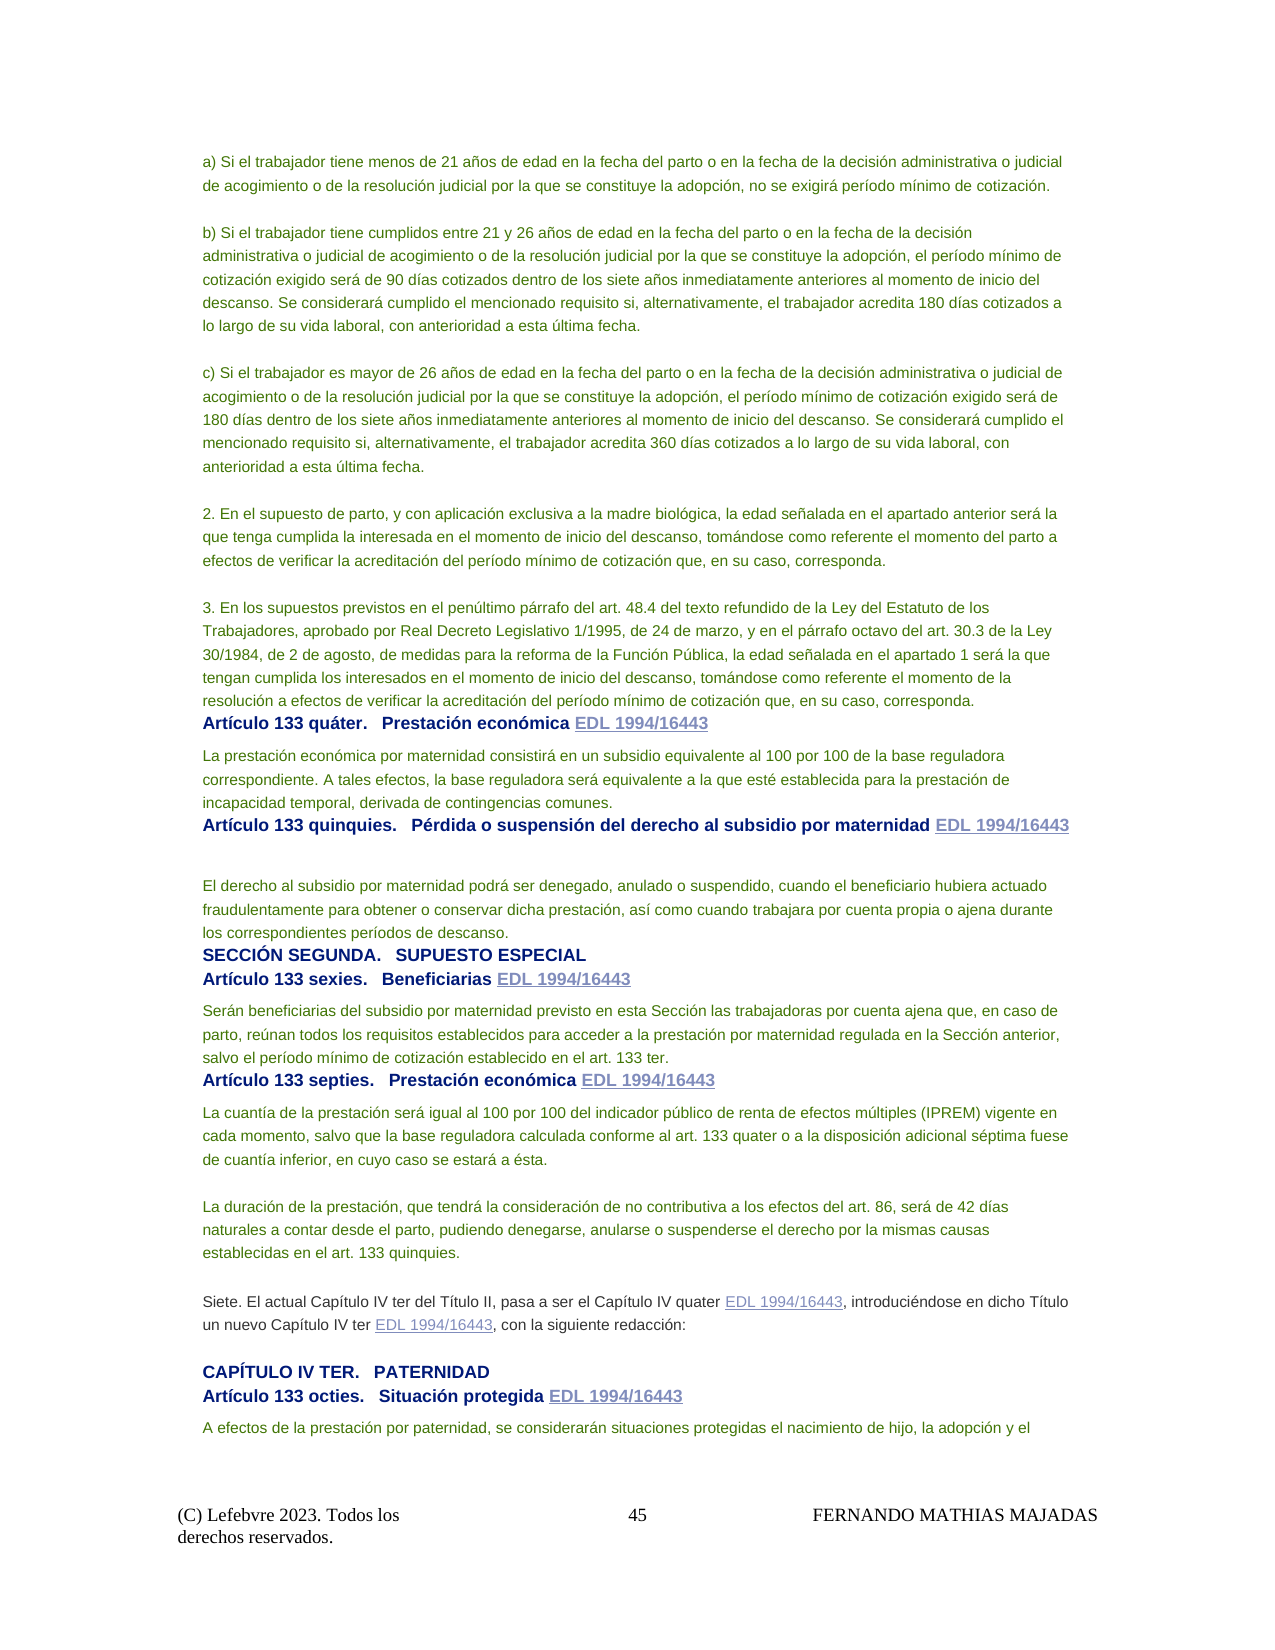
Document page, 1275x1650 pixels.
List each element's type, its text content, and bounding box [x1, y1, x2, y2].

text Serán beneficiarias del subsidio por maternidad previsto en esta Sección las trabajadoras por cuenta ajena que, en caso de parto, reúnan todos los requisitos establecidos para acceder a la prestación por maternidad regulada en la Sección anterior, salvo el período mínimo de cotización establecido en el art. 133 ter. [202, 997, 1073, 1067]
text CAPÍTULO IV TER. PATERNIDAD [202, 1359, 1073, 1383]
text a) Si el trabajador tiene menos de 21 años de edad en la fecha del parto o en la fecha de la decisión administrativa o judicial de acogimiento o de la resolución judicial por la que se constituye la adopción, no se exigirá período mínimo de cotización. [202, 148, 1073, 194]
text El derecho al subsidio por maternidad podrá ser denegado, anulado o suspendido, cuando el beneficiario hubiera actuado fraudulentamente para obtener o conservar dicha prestación, así como cuando trabajara por cuenta propia o ajena durante los correspondientes períodos de descanso. [202, 872, 1073, 942]
text Artículo 133 septies. Prestación económica EDL 1994/16443 [202, 1067, 1073, 1090]
text Artículo 133 quáter. Prestación económica EDL 1994/16443 [202, 710, 1073, 733]
text A efectos de la prestación por paternidad, se considerarán situaciones protegidas el nacimiento de hijo, la adopción y el [202, 1414, 1073, 1437]
text c) Si el trabajador es mayor de 26 años de edad en la fecha del parto o en la fecha de la decisión administrativa o judicial de acogimiento o de la resolución judicial por la que se constituye la adopción, el período mínimo de cotización exigido será de 180 días dentro de los siete años inmediatamente anteriores al momento de inicio del descanso. Se considerará cumplido el mencionado requisito si, alternativamente, el trabajador acredita 360 días cotizados a lo largo de su vida laboral, con anterioridad a esta última fecha. [202, 358, 1073, 476]
text Artículo 133 sexies. Beneficiarias EDL 1994/16443 [202, 965, 1073, 989]
text b) Si el trabajador tiene cumplidos entre 21 y 26 años de edad en la fecha del parto o en la fecha de la decisión administrativa o judicial de acogimiento o de la resolución judicial por la que se constituye la adopción, el período mínimo de cotización exigido será de 90 días cotizados dentro de los siete años inmediatamente anteriores al momento de inicio del descanso. Se considerará cumplido el mencionado requisito si, alternativamente, el trabajador acredita 180 días cotizados a lo largo de su vida laboral, con anterioridad a esta última fecha. [202, 218, 1073, 335]
text Artículo 133 quinquies. Pérdida o suspensión del derecho al subsidio por maternidad EDL 1994/16443 [202, 812, 1073, 864]
text 3. En los supuestos previstos en el penúltimo párrafo del art. 48.4 del texto refundido de la Ley del Estatuto de los Trabajadores, aprobado por Real Decreto Legislativo 1/1995, de 24 de marzo, y en el párrafo octavo del art. 30.3 de la Ley 30/1984, de 2 de agosto, de medidas para la reforma de la Función Pública, la edad señalada en el apartado 1 será la que tengan cumplida los interesados en el momento de inicio del descanso, tomándose como referente el momento de la resolución a efectos de verificar la acreditación del período mínimo de cotización que, en su caso, corresponda. [202, 593, 1073, 710]
text 2. En el supuesto de parto, y con aplicación exclusiva a la madre biológica, la edad señalada en el apartado anterior será la que tenga cumplida la interesada en el momento de inicio del descanso, tomándose como referente el momento del parto a efectos de verificar la acreditación del período mínimo de cotización que, en su caso, corresponda. [202, 499, 1073, 569]
text Artículo 133 octies. Situación protegida EDL 1994/16443 [202, 1383, 1073, 1406]
text SECCIÓN SEGUNDA. Supuesto especial [202, 942, 1073, 965]
text La cuantía de la prestación será igual al 100 por 100 del indicador público de renta de efectos múltiples (IPREM) vigente en cada momento, salvo que la base reguladora calculada conforme al art. 133 quater o a la disposición adicional séptima fuese de cuantía inferior, en cuyo caso se estará a ésta. [202, 1098, 1073, 1168]
text Siete. El actual Capítulo IV ter del Título II, pasa a ser el Capítulo IV quater EDL 1994/16443, introduciéndose en dicho Título un nuevo Capítulo IV ter EDL 1994/16443, con la siguiente redacción: [202, 1287, 1073, 1334]
text La duración de la prestación, que tendrá la consideración de no contributiva a los efectos del art. 86, será de 42 días naturales a contar desde el parto, pudiendo denegarse, anularse o suspenderse el derecho por la mismas causas establecidas en el art. 133 quinquies. [202, 1192, 1073, 1262]
text La prestación económica por maternidad consistirá en un subsidio equivalente al 100 por 100 de la base reguladora correspondiente. A tales efectos, la base reguladora será equivalente a la que esté establecida para la prestación de incapacidad temporal, derivada de contingencias comunes. [202, 741, 1073, 812]
